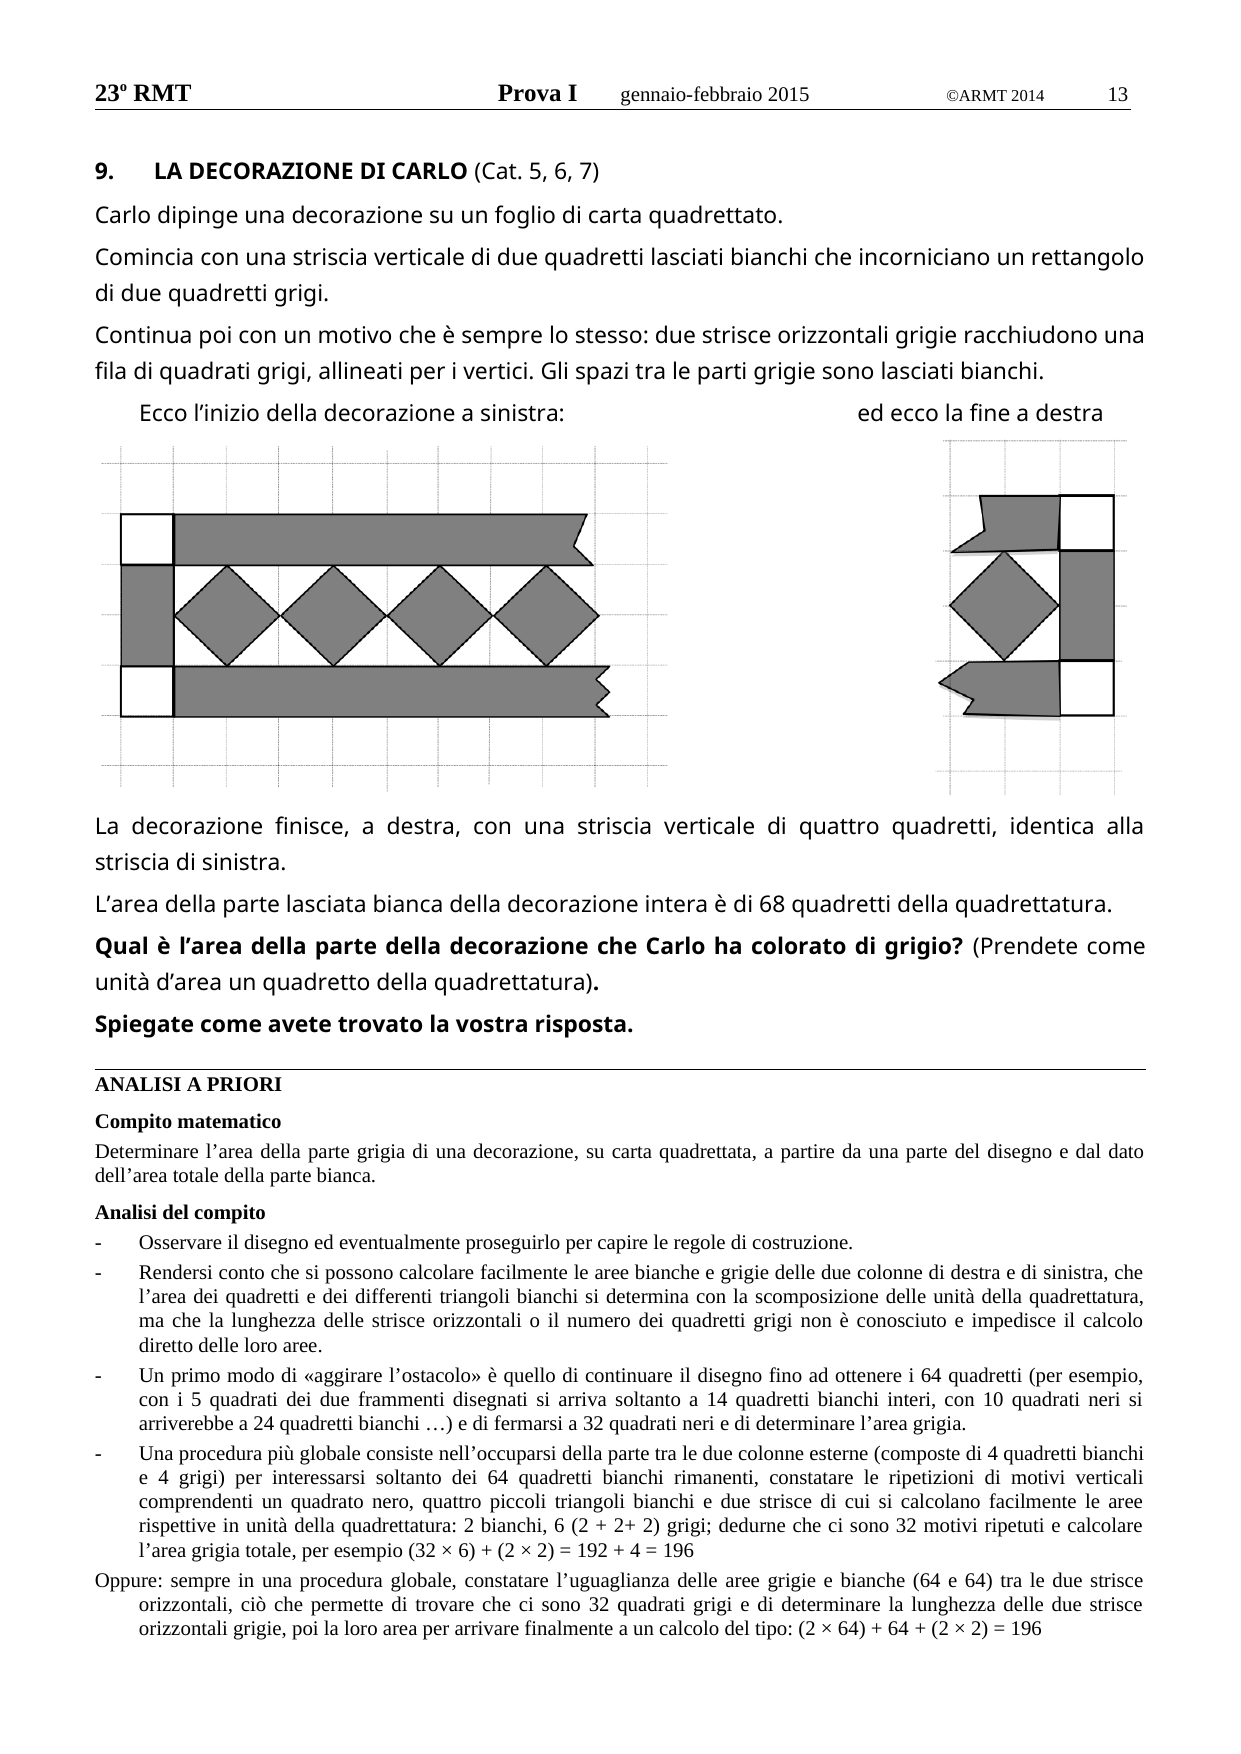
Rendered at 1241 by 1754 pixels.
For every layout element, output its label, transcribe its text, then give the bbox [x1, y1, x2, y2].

text - Un primo modo di «aggirare l’ostacolo» è quello di continuare il disegno fino ad ottenere i 64 quadretti (per esempio, con i 5 quadrati dei due frammenti disegnati si arriva soltanto a 14 quadretti bianchi interi, con 10 quadrati neri si arriverebbe a 24 quadretti bianchi …) e di fermarsi a 32 quadrati neri e di determinare l’area grigia. [94, 1363, 1146, 1435]
picture [94, 439, 1146, 799]
text Determinare l’area della parte grigia di una decorazione, su carta quadrettata, a partire da una parte del disegno e dal dato dell’area totale della parte bianca. [94, 1139, 1146, 1187]
text L’area della parte lasciata bianca della decorazione intera è di 68 quadretti della quadrettatura. [94, 888, 1146, 919]
text Compito matematico [94, 1109, 1146, 1133]
text Continua poi con un motivo che è sempre lo stesso: due strisce orizzontali grigie racchiudono una fila di quadrati grigi, allineati per i vertici. Gli spazi tra le parti grigie sono lasciati bianchi. [94, 319, 1146, 386]
text Carlo dipinge una decorazione su un foglio di carta quadrettato. [94, 199, 1146, 230]
text Qual è l’area della parte della decorazione che Carlo ha colorato di grigio? (Prendete come unità d’area un quadretto della quadrettatura). [94, 930, 1146, 997]
text Oppure: sempre in una procedura globale, constatare l’uguaglianza delle aree grigie e bianche (64 e 64) tra le due strisce orizzontali, ciò che permette di trovare che ci sono 32 quadrati grigi e di determinare la lunghezza delle due strisce orizzontali grigie, poi la loro area per arrivare finalmente a un calcolo del tipo: (2 × 64) + 64 + (2 × 2) = 196 [94, 1568, 1146, 1640]
text Comincia con una striscia verticale di due quadretti lasciati bianchi che incorniciano un rettangolo di due quadretti grigi. [94, 241, 1146, 308]
text La decorazione finisce, a destra, con una striscia verticale di quattro quadretti, identica alla striscia di sinistra. [94, 810, 1146, 877]
text - Osservare il disegno ed eventualmente proseguirlo per capire le regole di costruzione. [94, 1230, 1146, 1254]
text ANALISI A PRIORI [94, 1070, 1146, 1096]
text Ecco l’inizio della decorazione a sinistra: ed ecco la fine a destra [139, 397, 1146, 428]
text 9. LA DECORAZIONE DI CARLO (Cat. 5, 6, 7) [94, 155, 1146, 186]
text - Rendersi conto che si possono calcolare facilmente le aree bianche e grigie delle due colonne di destra e di sinistra, che l’area dei quadretti e dei differenti triangoli bianchi si determina con la scomposizione delle unità della quadrettatura, ma che la lunghezza delle strisce orizzontali o il numero dei quadretti grigi non è conosciuto e impedisce il calcolo diretto delle loro aree. [94, 1260, 1146, 1357]
text Analisi del compito [94, 1200, 1146, 1224]
text Spiegate come avete trovato la vostra risposta. [94, 1008, 1146, 1039]
text - Una procedura più globale consiste nell’occuparsi della parte tra le due colonne esterne (composte di 4 quadretti bianchi e 4 grigi) per interessarsi soltanto dei 64 quadretti bianchi rimanenti, constatare le ripetizioni di motivi verticali comprendenti un quadrato nero, quattro piccoli triangoli bianchi e due strisce di cui si calcolano facilmente le aree rispettive in unità della quadrettatura: 2 bianchi, 6 (2 + 2+ 2) grigi; dedurne che ci sono 32 motivi ripetuti e calcolare l’area grigia totale, per esempio (32 × 6) + (2 × 2) = 192 + 4 = 196 [94, 1441, 1146, 1562]
